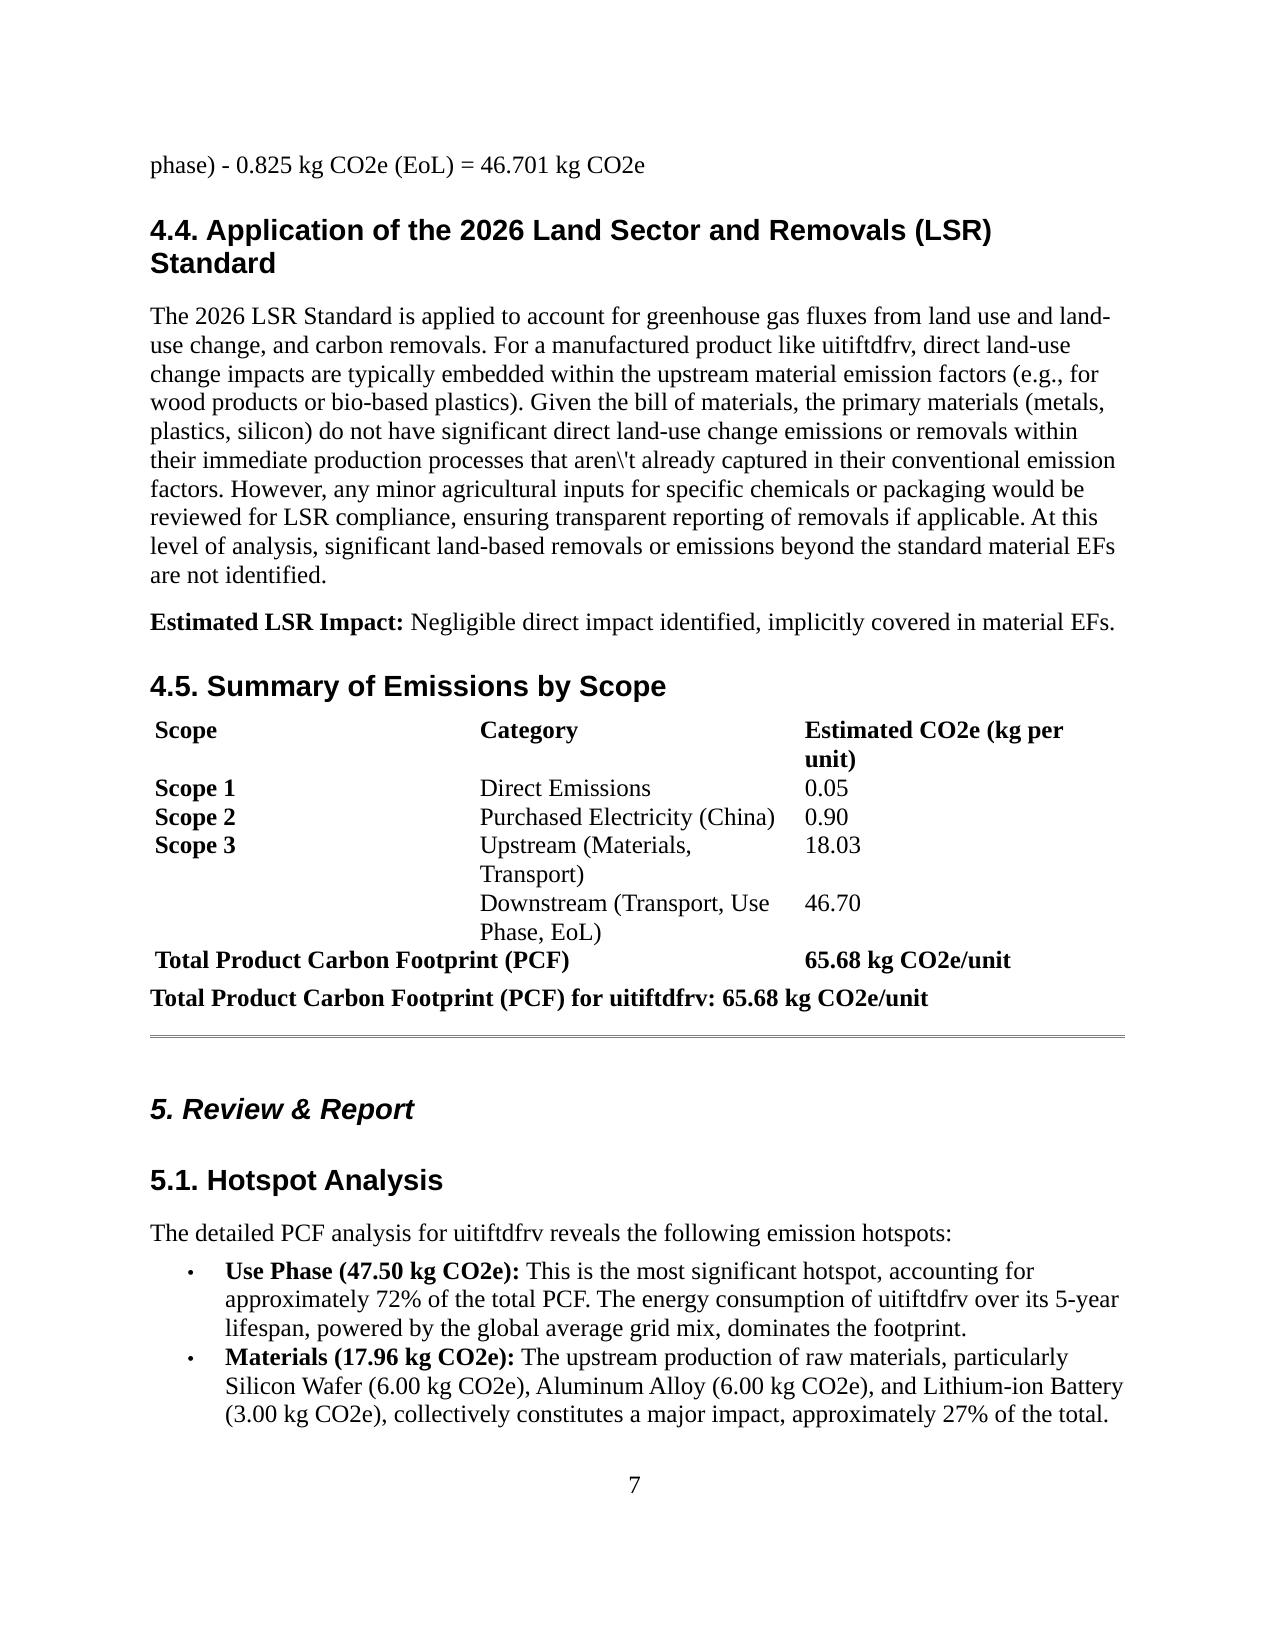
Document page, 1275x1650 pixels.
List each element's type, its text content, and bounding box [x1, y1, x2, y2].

text The detailed PCF analysis for uitiftdfrv reveals the following emission hotspots: [150, 1218, 1125, 1247]
list Use Phase (47.50 kg CO2e): This is the most significant hotspot, accounting for approximately 72% of the total PCF. The energy consumption of uitiftdfrv over its 5-year lifespan, powered by the global average grid mix, dominates the footprint. [187, 1256, 1125, 1342]
table_cell 0.90 [800, 802, 1125, 830]
table_cell 0.05 [800, 773, 1125, 802]
text Total Product Carbon Footprint (PCF) for uitiftdfrv: 65.68 kg CO2e/unit [150, 983, 1125, 1012]
subtitle 4.4. Application of the 2026 Land Sector and Removals (LSR) Standard [150, 213, 1125, 280]
subtitle 5.1. Hotspot Analysis [150, 1163, 1125, 1197]
table_cell Purchased Electricity (China) [475, 802, 800, 830]
subtitle 4.5. Summary of Emissions by Scope [150, 669, 1125, 703]
subtitle 5. Review & Report [150, 1092, 1125, 1126]
table_header Estimated CO2e (kg per unit) [800, 715, 1125, 773]
table_header Category [475, 715, 800, 773]
table_cell Scope 1 [150, 773, 475, 802]
table_header Scope [150, 715, 475, 773]
text Estimated LSR Impact: Negligible direct impact identified, implicitly covered in material EFs. [150, 607, 1125, 635]
table_cell 46.70 [800, 888, 1125, 945]
table_cell Direct Emissions [475, 773, 800, 802]
list Materials (17.96 kg CO2e): The upstream production of raw materials, particularly Silicon Wafer (6.00 kg CO2e), Aluminum Alloy (6.00 kg CO2e), and Lithium-ion Battery (3.00 kg CO2e), collectively constitutes a major impact, approximately 27% of the total. [187, 1342, 1125, 1428]
table_cell Scope 2 [150, 802, 475, 830]
table_cell 18.03 [800, 830, 1125, 888]
table_cell [150, 888, 475, 945]
table_cell Total Product Carbon Footprint (PCF) [150, 945, 800, 974]
table_cell Upstream (Materials, Transport) [475, 830, 800, 888]
table_cell Scope 3 [150, 830, 475, 888]
text phase) - 0.825 kg CO2e (EoL) = 46.701 kg CO2e [150, 150, 1125, 179]
table_cell Downstream (Transport, Use Phase, EoL) [475, 888, 800, 945]
table_cell 65.68 kg CO2e/unit [800, 945, 1125, 974]
text The 2026 LSR Standard is applied to account for greenhouse gas fluxes from land use and land-use change, and carbon removals. For a manufactured product like uitiftdfrv, direct land-use change impacts are typically embedded within the upstream material emission factors (e.g., for wood products or bio-based plastics). Given the bill of materials, the primary materials (metals, plastics, silicon) do not have significant direct land-use change emissions or removals within their immediate production processes that aren\'t already captured in their conventional emission factors. However, any minor agricultural inputs for specific chemicals or packaging would be reviewed for LSR compliance, ensuring transparent reporting of removals if applicable. At this level of analysis, significant land-based removals or emissions beyond the standard material EFs are not identified. [150, 301, 1125, 589]
